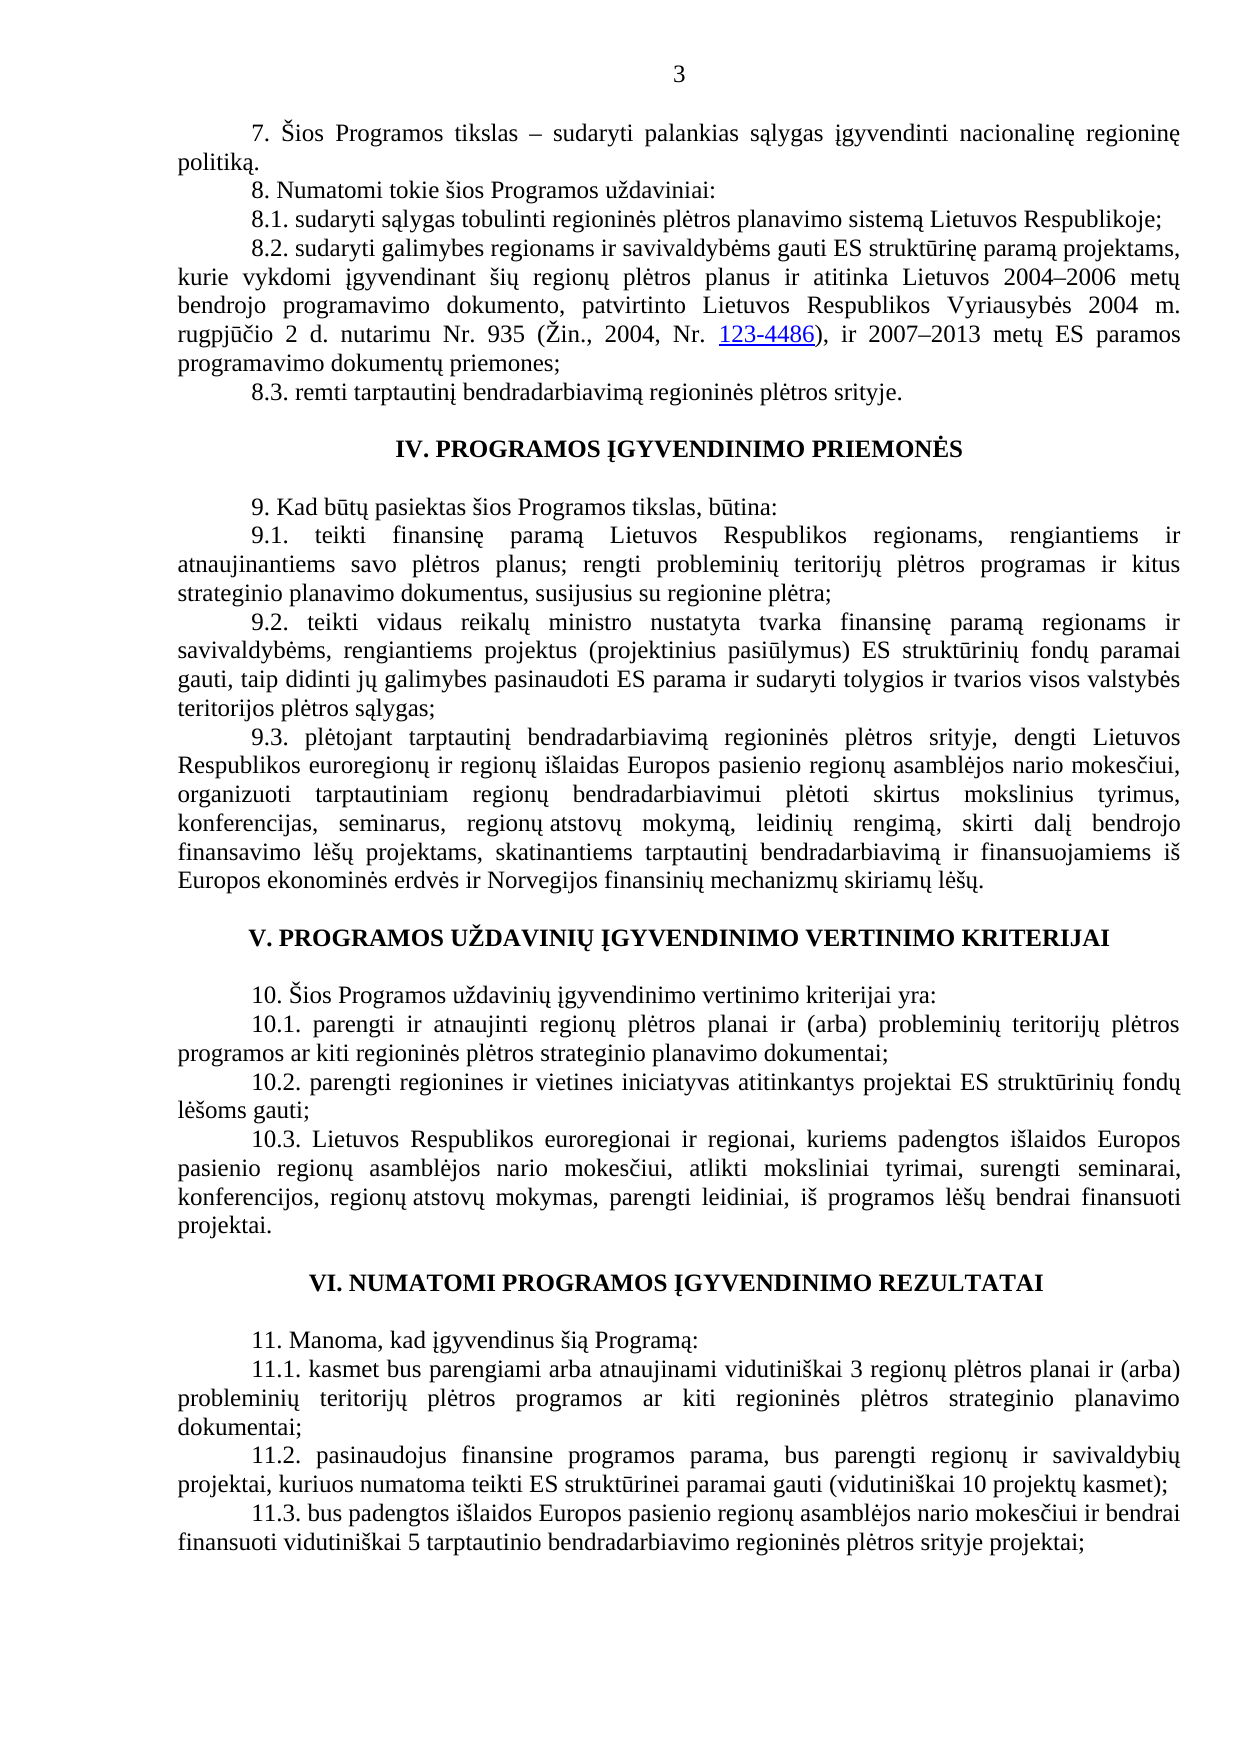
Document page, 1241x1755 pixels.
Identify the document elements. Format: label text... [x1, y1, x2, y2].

text 10.1. parengti ir atnaujinti regionų plėtros planai ir (arba) probleminių teritorijų plėtros programos ar kiti regioninės plėtros strateginio planavimo dokumentai; [177, 1009, 1181, 1067]
text 11.3. bus padengtos išlaidos Europos pasienio regionų asamblėjos nario mokesčiui ir bendrai finansuoti vidutiniškai 5 tarptautinio bendradarbiavimo regioninės plėtros srityje projektai; [177, 1498, 1181, 1556]
text VI. Numatomi PROGRAMOS ĮGYVENDINIMO REZULTATAI [177, 1268, 1181, 1297]
text IV. PROGRAMOS ĮGYVENDINIMO PRIEMONĖS [177, 434, 1181, 463]
text V. PROGRAMOS UŽDAVINIŲ ĮGYVENDINIMO VERTINIMO KRITERIJAI [177, 923, 1181, 952]
text 11. Manoma, kad įgyvendinus šią Programą: [177, 1326, 1181, 1354]
text 10. Šios Programos uždavinių įgyvendinimo vertinimo kriterijai yra: [177, 981, 1181, 1009]
text 9.3. plėtojant tarptautinį bendradarbiavimą regioninės plėtros srityje, dengti Lietuvos Respublikos euroregionų ir regionų išlaidas Europos pasienio regionų asamblėjos nario mokesčiui, organizuoti tarptautiniam regionų bendradarbiavimui plėtoti skirtus mokslinius tyrimus, konferencijas, seminarus, regionų atstovų mokymą, leidinių rengimą, skirti dalį bendrojo finansavimo lėšų projektams, skatinantiems tarptautinį bendradarbiavimą ir finansuojamiems iš Europos ekonominės erdvės ir Norvegijos finansinių mechanizmų skiriamų lėšų. [177, 722, 1181, 894]
text 7. Šios Programos tikslas – sudaryti palankias sąlygas įgyvendinti nacionalinę regioninę politiką. [177, 118, 1181, 176]
text 9. Kad būtų pasiektas šios Programos tikslas, būtina: [177, 492, 1181, 521]
text 9.2. teikti vidaus reikalų ministro nustatyta tvarka finansinę paramą regionams ir savivaldybėms, rengiantiems projektus (projektinius pasiūlymus) ES struktūrinių fondų paramai gauti, taip didinti jų galimybes pasinaudoti ES parama ir sudaryti tolygios ir tvarios visos valstybės teritorijos plėtros sąlygas; [177, 607, 1181, 722]
text 8.1. sudaryti sąlygas tobulinti regioninės plėtros planavimo sistemą Lietuvos Respublikoje; [177, 204, 1181, 233]
text 10.2. parengti regionines ir vietines iniciatyvas atitinkantys projektai ES struktūrinių fondų lėšoms gauti; [177, 1067, 1181, 1124]
text 8. Numatomi tokie šios Programos uždaviniai: [177, 176, 1181, 204]
text 9.1. teikti finansinę paramą Lietuvos Respublikos regionams, rengiantiems ir atnaujinantiems savo plėtros planus; rengti probleminių teritorijų plėtros programas ir kitus strateginio planavimo dokumentus, susijusius su regionine plėtra; [177, 521, 1181, 607]
text 10.3. Lietuvos Respublikos euroregionai ir regionai, kuriems padengtos išlaidos Europos pasienio regionų asamblėjos nario mokesčiui, atlikti moksliniai tyrimai, surengti seminarai, konferencijos, regionų atstovų mokymas, parengti leidiniai, iš programos lėšų bendrai finansuoti projektai. [177, 1124, 1181, 1239]
text 8.2. sudaryti galimybes regionams ir savivaldybėms gauti ES struktūrinę paramą projektams, kurie vykdomi įgyvendinant šių regionų plėtros planus ir atitinka Lietuvos 2004–2006 metų bendrojo programavimo dokumento, patvirtinto Lietuvos Respublikos Vyriausybės 2004 m. rugpjūčio 2 d. nutarimu Nr. 935 (Žin., 2004, Nr. 123-4486), ir 2007–2013 metų ES paramos programavimo dokumentų priemones; [177, 233, 1181, 377]
text 11.1. kasmet bus parengiami arba atnaujinami vidutiniškai 3 regionų plėtros planai ir (arba) probleminių teritorijų plėtros programos ar kiti regioninės plėtros strateginio planavimo dokumentai; [177, 1354, 1181, 1441]
text 8.3. remti tarptautinį bendradarbiavimą regioninės plėtros srityje. [177, 377, 1181, 406]
text 11.2. pasinaudojus finansine programos parama, bus parengti regionų ir savivaldybių projektai, kuriuos numatoma teikti ES struktūrinei paramai gauti (vidutiniškai 10 projektų kasmet); [177, 1441, 1181, 1498]
